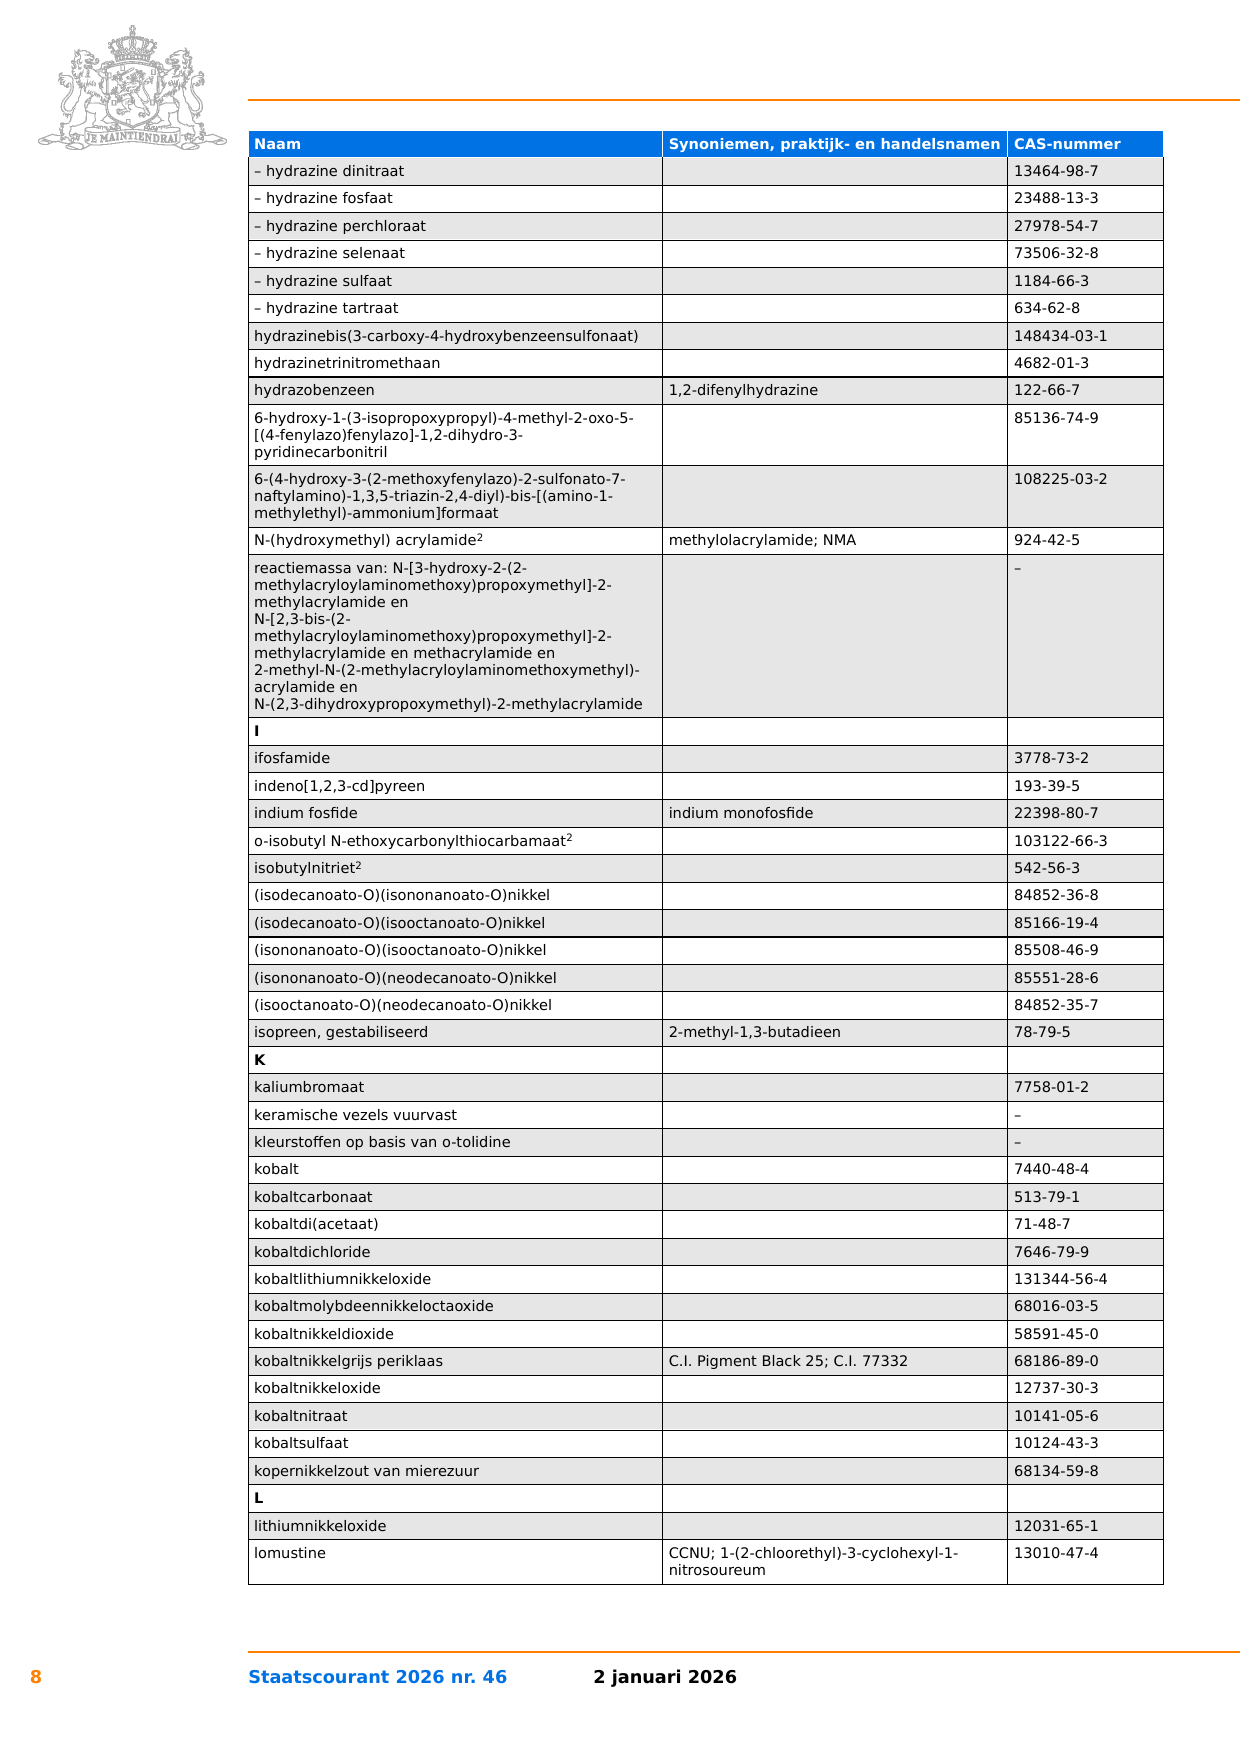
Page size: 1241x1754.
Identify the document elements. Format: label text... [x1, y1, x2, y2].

table_cell [663, 323, 1007, 349]
table_cell – [1008, 1102, 1163, 1128]
table_cell keramische vezels vuurvast [249, 1102, 662, 1128]
table_cell 131344-56-4 [1008, 1266, 1163, 1292]
table_cell hydrazobenzeen [249, 378, 662, 404]
table_cell 71-48-7 [1008, 1211, 1163, 1238]
table_cell 27978-54-7 [1008, 213, 1163, 239]
table_cell 6-hydroxy-1-(3-isopropoxypropyl)-4-methyl-2-oxo-5-[(4-fenylazo)fenylazo]-1,2-dihydro-3-pyridinecarbonitril [249, 405, 662, 465]
table_cell kobaltsulfaat [249, 1431, 662, 1457]
table_cell [663, 992, 1007, 1018]
table_cell [663, 965, 1007, 991]
table_cell [663, 910, 1007, 936]
table_cell 7646-79-9 [1008, 1239, 1163, 1265]
table_cell [663, 828, 1007, 854]
table_cell 85136-74-9 [1008, 405, 1163, 465]
table_cell K [249, 1047, 662, 1073]
table_header CAS-nummer [1008, 131, 1163, 157]
table_cell kobaltmolybdeennikkeloctaoxide [249, 1294, 662, 1320]
table_cell 103122-66-3 [1008, 828, 1163, 854]
table_cell – hydrazine dinitraat [249, 158, 662, 185]
table_cell 22398-80-7 [1008, 800, 1163, 827]
table_cell [663, 746, 1007, 772]
table_cell [663, 555, 1007, 717]
table_cell [663, 405, 1007, 465]
table_cell 2-methyl-1,3-butadieen [663, 1020, 1007, 1046]
table_cell [663, 1294, 1007, 1320]
table_cell C.I. Pigment Black 25; C.I. 77332 [663, 1348, 1007, 1375]
table_cell [1008, 1047, 1163, 1073]
table_cell [663, 1157, 1007, 1183]
table_cell [663, 1431, 1007, 1457]
table_cell – [1008, 555, 1163, 717]
table_cell [663, 1102, 1007, 1128]
table_cell [663, 1047, 1007, 1073]
table_cell [663, 1266, 1007, 1292]
table_cell [663, 1403, 1007, 1429]
table_cell methylolacrylamide; NMA [663, 528, 1007, 554]
table_cell kobalt [249, 1157, 662, 1183]
table_cell [663, 186, 1007, 212]
table_cell [663, 1211, 1007, 1238]
table_cell 6-(4-hydroxy-3-(2-methoxyfenylazo)-2-sulfonato-7-naftylamino)-1,3,5-triazin-2,4-diyl)-bis-[(amino-1-methylethyl)-ammonium]formaat [249, 466, 662, 527]
table_cell [663, 773, 1007, 799]
table_cell 68134-59-8 [1008, 1458, 1163, 1484]
table_cell 85551-28-6 [1008, 965, 1163, 991]
table_cell 542-56-3 [1008, 855, 1163, 882]
table_cell kobaltdi(acetaat) [249, 1211, 662, 1238]
table_cell o-isobutyl N-ethoxycarbonylthiocarbamaat2 [249, 828, 662, 854]
table_header Synoniemen, praktijk- en handelsnamen [663, 131, 1007, 157]
table_cell [663, 350, 1007, 376]
table_cell kobaltnikkeloxide [249, 1376, 662, 1402]
table_cell (isooctanoato-O)(neodecanoato-O)nikkel [249, 992, 662, 1018]
table_cell kleurstoffen op basis van o-tolidine [249, 1129, 662, 1156]
table_cell indium fosfide [249, 800, 662, 827]
table_cell 108225-03-2 [1008, 466, 1163, 527]
table_cell [663, 466, 1007, 527]
table_cell 513-79-1 [1008, 1184, 1163, 1210]
table_cell 7758-01-2 [1008, 1074, 1163, 1101]
table_cell hydrazinebis(3-carboxy-4-hydroxybenzeensulfonaat) [249, 323, 662, 349]
table_cell 3778-73-2 [1008, 746, 1163, 772]
table_cell [663, 938, 1007, 964]
table_cell (isodecanoato-O)(isononanoato-O)nikkel [249, 883, 662, 909]
table_cell hydrazinetrinitromethaan [249, 350, 662, 376]
table_cell 84852-35-7 [1008, 992, 1163, 1018]
table_cell [1008, 718, 1163, 744]
table_cell – [1008, 1129, 1163, 1156]
table_cell kopernikkelzout van mierezuur [249, 1458, 662, 1484]
table_cell [663, 1129, 1007, 1156]
table_cell 634-62-8 [1008, 295, 1163, 322]
table_cell [663, 1239, 1007, 1265]
table_cell CCNU; 1-(2-chloorethyl)-3-cyclohexyl-1-nitrosoureum [663, 1540, 1007, 1583]
table_cell kaliumbromaat [249, 1074, 662, 1101]
table_cell [663, 241, 1007, 267]
table_cell N-(hydroxymethyl) acrylamide2 [249, 528, 662, 554]
table_cell kobaltcarbonaat [249, 1184, 662, 1210]
table_cell – hydrazine selenaat [249, 241, 662, 267]
table_cell kobaltdichloride [249, 1239, 662, 1265]
table_cell lomustine [249, 1540, 662, 1583]
table_cell – hydrazine sulfaat [249, 268, 662, 294]
table_cell (isononanoato-O)(isooctanoato-O)nikkel [249, 938, 662, 964]
table_cell [663, 295, 1007, 322]
table_cell 7440-48-4 [1008, 1157, 1163, 1183]
table_cell – hydrazine perchloraat [249, 213, 662, 239]
table_cell – hydrazine tartraat [249, 295, 662, 322]
table_cell indium monofosfide [663, 800, 1007, 827]
picture [38, 25, 227, 150]
table_cell (isononanoato-O)(neodecanoato-O)nikkel [249, 965, 662, 991]
table_cell [663, 1513, 1007, 1539]
table_cell [663, 1376, 1007, 1402]
table_cell 73506-32-8 [1008, 241, 1163, 267]
table_cell 23488-13-3 [1008, 186, 1163, 212]
table_cell reactiemassa van: N-[3-hydroxy-2-(2-methylacryloylaminomethoxy)propoxymethyl]-2-methylacrylamide en N-[2,3-bis-(2-methylacryloylaminomethoxy)propoxymethyl]-2-methylacrylamide en methacrylamide en 2-methyl-N-(2-methylacryloylaminomethoxymethyl)-acrylamide en N-(2,3-dihydroxypropoxymethyl)-2-methylacrylamide [249, 555, 662, 717]
table_cell 10141-05-6 [1008, 1403, 1163, 1429]
table_cell 12031-65-1 [1008, 1513, 1163, 1539]
table_cell L [249, 1485, 662, 1512]
table_cell 84852-36-8 [1008, 883, 1163, 909]
table_cell 68016-03-5 [1008, 1294, 1163, 1320]
table_cell 148434-03-1 [1008, 323, 1163, 349]
table_cell [663, 1074, 1007, 1101]
table_cell kobaltnikkeldioxide [249, 1321, 662, 1347]
table_cell 85508-46-9 [1008, 938, 1163, 964]
table_cell kobaltnitraat [249, 1403, 662, 1429]
table_cell [663, 213, 1007, 239]
table_cell [663, 1485, 1007, 1512]
table_cell lithiumnikkeloxide [249, 1513, 662, 1539]
table_cell 58591-45-0 [1008, 1321, 1163, 1347]
table_cell ifosfamide [249, 746, 662, 772]
table_cell 78-79-5 [1008, 1020, 1163, 1046]
table_cell 12737-30-3 [1008, 1376, 1163, 1402]
table_cell kobaltlithiumnikkeloxide [249, 1266, 662, 1292]
table_cell I [249, 718, 662, 744]
table_cell 193-39-5 [1008, 773, 1163, 799]
table_cell [1008, 1485, 1163, 1512]
table_cell [663, 855, 1007, 882]
table_cell [663, 1184, 1007, 1210]
table_cell 68186-89-0 [1008, 1348, 1163, 1375]
table_cell isopreen, gestabiliseerd [249, 1020, 662, 1046]
table_cell (isodecanoato-O)(isooctanoato-O)nikkel [249, 910, 662, 936]
table_cell [663, 158, 1007, 185]
table_cell 10124-43-3 [1008, 1431, 1163, 1457]
table_cell [663, 1321, 1007, 1347]
table_cell 4682-01-3 [1008, 350, 1163, 376]
table_cell [663, 1458, 1007, 1484]
table_cell 924-42-5 [1008, 528, 1163, 554]
table_cell 85166-19-4 [1008, 910, 1163, 936]
table_cell kobaltnikkelgrijs periklaas [249, 1348, 662, 1375]
table_cell [663, 268, 1007, 294]
table_cell 13010-47-4 [1008, 1540, 1163, 1583]
table_cell 13464-98-7 [1008, 158, 1163, 185]
table_cell [663, 718, 1007, 744]
table_cell isobutylnitriet2 [249, 855, 662, 882]
table_cell 1184-66-3 [1008, 268, 1163, 294]
table_cell – hydrazine fosfaat [249, 186, 662, 212]
table_cell indeno[1,2,3-cd]pyreen [249, 773, 662, 799]
table_cell 1,2-difenylhydrazine [663, 378, 1007, 404]
table_cell [663, 883, 1007, 909]
table_header Naam [249, 131, 662, 157]
table_cell 122-66-7 [1008, 378, 1163, 404]
